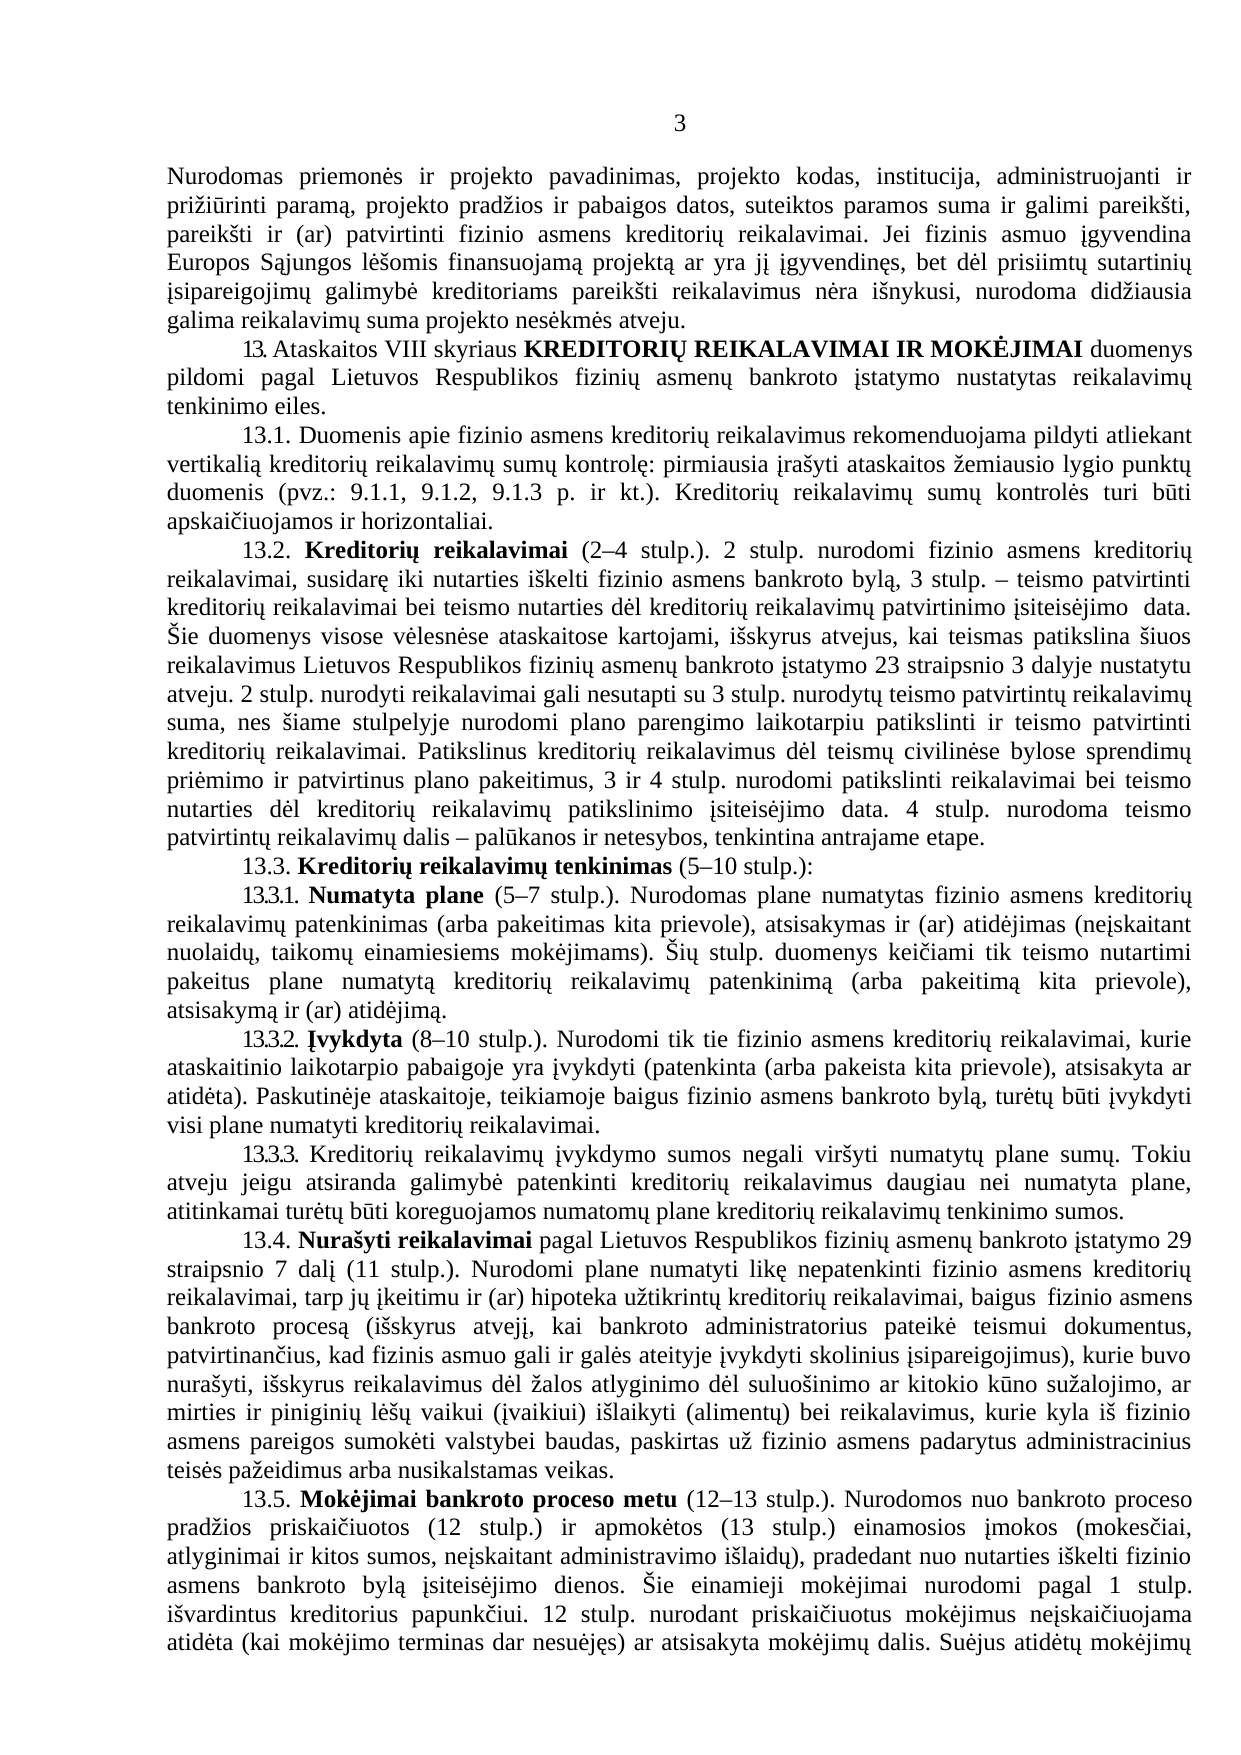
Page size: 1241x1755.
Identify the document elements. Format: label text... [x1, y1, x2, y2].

text 13.3. Kreditorių reikalavimų tenkinimas (5–10 stulp.): [167, 851, 1193, 880]
text 13.3.1. Numatyta plane (5–7 stulp.). Nurodomas plane numatytas fizinio asmens kreditorių reikalavimų patenkinimas (arba pakeitimas kita prievole), atsisakymas ir (ar) atidėjimas (neįskaitant nuolaidų, taikomų einamiesiems mokėjimams). Šių stulp. duomenys keičiami tik teismo nutartimi pakeitus plane numatytą kreditorių reikalavimų patenkinimą (arba pakeitimą kita prievole), atsisakymą ir (ar) atidėjimą. [167, 880, 1193, 1024]
text Nurodomas priemonės ir projekto pavadinimas, projekto kodas, institucija, administruojanti ir prižiūrinti paramą, projekto pradžios ir pabaigos datos, suteiktos paramos suma ir galimi pareikšti, pareikšti ir (ar) patvirtinti fizinio asmens kreditorių reikalavimai. Jei fizinis asmuo įgyvendina Europos Sąjungos lėšomis finansuojamą projektą ar yra jį įgyvendinęs, bet dėl prisiimtų sutartinių įsipareigojimų galimybė kreditoriams pareikšti reikalavimus nėra išnykusi, nurodoma didžiausia galima reikalavimų suma projekto nesėkmės atveju. [167, 161, 1193, 334]
text 13. Ataskaitos VIII skyriaus KREDITORIŲ REIKALAVIMAI IR MOKĖJIMAI duomenys pildomi pagal Lietuvos Respublikos fizinių asmenų bankroto įstatymo nustatytas reikalavimų tenkinimo eiles. [167, 334, 1193, 420]
text 13.3.3. Kreditorių reikalavimų įvykdymo sumos negali viršyti numatytų plane sumų. Tokiu atveju jeigu atsiranda galimybė patenkinti kreditorių reikalavimus daugiau nei numatyta plane, atitinkamai turėtų būti koreguojamos numatomų plane kreditorių reikalavimų tenkinimo sumos. [167, 1139, 1193, 1225]
text 13.2. Kreditorių reikalavimai (2–4 stulp.). 2 stulp. nurodomi fizinio asmens kreditorių reikalavimai, susidarę iki nutarties iškelti fizinio asmens bankroto bylą, 3 stulp. – teismo patvirtinti kreditorių reikalavimai bei teismo nutarties dėl kreditorių reikalavimų patvirtinimo įsiteisėjimo data. Šie duomenys visose vėlesnėse ataskaitose kartojami, išskyrus atvejus, kai teismas patikslina šiuos reikalavimus Lietuvos Respublikos fizinių asmenų bankroto įstatymo 23 straipsnio 3 dalyje nustatytu atveju. 2 stulp. nurodyti reikalavimai gali nesutapti su 3 stulp. nurodytų teismo patvirtintų reikalavimų suma, nes šiame stulpelyje nurodomi plano parengimo laikotarpiu patikslinti ir teismo patvirtinti kreditorių reikalavimai. Patikslinus kreditorių reikalavimus dėl teismų civilinėse bylose sprendimų priėmimo ir patvirtinus plano pakeitimus, 3 ir 4 stulp. nurodomi patikslinti reikalavimai bei teismo nutarties dėl kreditorių reikalavimų patikslinimo įsiteisėjimo data. 4 stulp. nurodoma teismo patvirtintų reikalavimų dalis – palūkanos ir netesybos, tenkintina antrajame etape. [167, 535, 1193, 851]
text 13.5. Mokėjimai bankroto proceso metu (12–13 stulp.). Nurodomos nuo bankroto proceso pradžios priskaičiuotos (12 stulp.) ir apmokėtos (13 stulp.) einamosios įmokos (mokesčiai, atlyginimai ir kitos sumos, neįskaitant administravimo išlaidų), pradedant nuo nutarties iškelti fizinio asmens bankroto bylą įsiteisėjimo dienos. Šie einamieji mokėjimai nurodomi pagal 1 stulp. išvardintus kreditorius papunkčiui. 12 stulp. nurodant priskaičiuotus mokėjimus neįskaičiuojama atidėta (kai mokėjimo terminas dar nesuėjęs) ar atsisakyta mokėjimų dalis. Suėjus atidėtų mokėjimų [167, 1484, 1193, 1656]
text 13.4. Nurašyti reikalavimai pagal Lietuvos Respublikos fizinių asmenų bankroto įstatymo 29 straipsnio 7 dalį (11 stulp.). Nurodomi plane numatyti likę nepatenkinti fizinio asmens kreditorių reikalavimai, tarp jų įkeitimu ir (ar) hipoteka užtikrintų kreditorių reikalavimai, baigus fizinio asmens bankroto procesą (išskyrus atvejį, kai bankroto administratorius pateikė teismui dokumentus, patvirtinančius, kad fizinis asmuo gali ir galės ateityje įvykdyti skolinius įsipareigojimus), kurie buvo nurašyti, išskyrus reikalavimus dėl žalos atlyginimo dėl suluošinimo ar kitokio kūno sužalojimo, ar mirties ir piniginių lėšų vaikui (įvaikiui) išlaikyti (alimentų) bei reikalavimus, kurie kyla iš fizinio asmens pareigos sumokėti valstybei baudas, paskirtas už fizinio asmens padarytus administracinius teisės pažeidimus arba nusikalstamas veikas. [167, 1225, 1193, 1484]
text 13.1. Duomenis apie fizinio asmens kreditorių reikalavimus rekomenduojama pildyti atliekant vertikalią kreditorių reikalavimų sumų kontrolę: pirmiausia įrašyti ataskaitos žemiausio lygio punktų duomenis (pvz.: 9.1.1, 9.1.2, 9.1.3 p. ir kt.). Kreditorių reikalavimų sumų kontrolės turi būti apskaičiuojamos ir horizontaliai. [167, 420, 1193, 535]
text 13.3.2. Įvykdyta (8–10 stulp.). Nurodomi tik tie fizinio asmens kreditorių reikalavimai, kurie ataskaitinio laikotarpio pabaigoje yra įvykdyti (patenkinta (arba pakeista kita prievole), atsisakyta ar atidėta). Paskutinėje ataskaitoje, teikiamoje baigus fizinio asmens bankroto bylą, turėtų būti įvykdyti visi plane numatyti kreditorių reikalavimai. [167, 1024, 1193, 1139]
